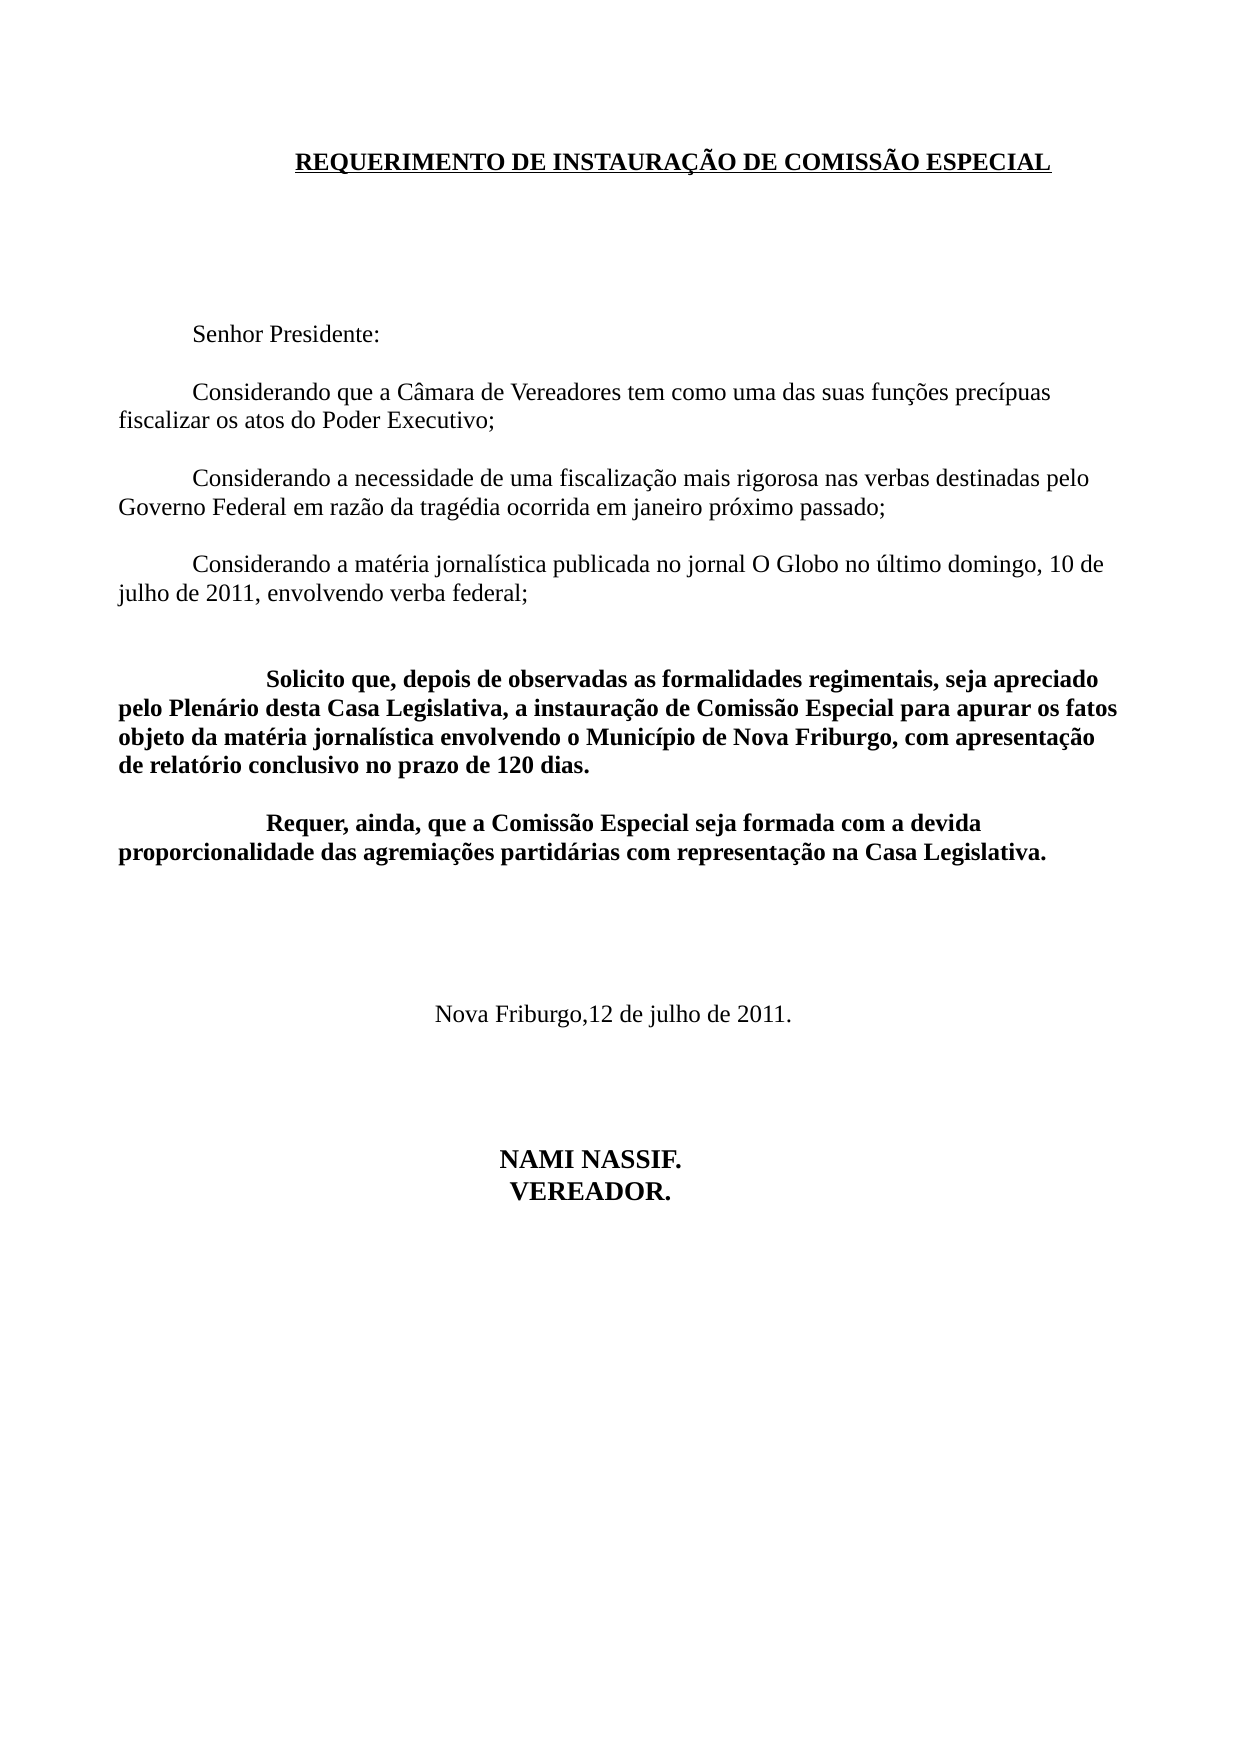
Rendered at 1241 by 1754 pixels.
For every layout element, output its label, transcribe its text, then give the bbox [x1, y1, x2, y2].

text Considerando a necessidade de uma fiscalização mais rigorosa nas verbas destinadas pelo Governo Federal em razão da tragédia ocorrida em janeiro próximo passado; [118, 463, 1122, 521]
text Considerando que a Câmara de Vereadores tem como uma das suas funções precípuas fiscalizar os atos do Poder Executivo; [118, 377, 1122, 434]
text Senhor Presidente: [118, 319, 1122, 348]
text Requer, ainda, que a Comissão Especial seja formada com a devida proporcionalidade das agremiações partidárias com representação na Casa Legislativa. [118, 808, 1122, 866]
text Considerando a matéria jornalística publicada no jornal O Globo no último domingo, 10 de julho de 2011, envolvendo verba federal; [118, 549, 1122, 607]
text Solicito que, depois de observadas as formalidades regimentais, seja apreciado pelo Plenário desta Casa Legislativa, a instauração de Comissão Especial para apurar os fatos objeto da matéria jornalística envolvendo o Município de Nova Friburgo, com apresentação de relatório conclusivo no prazo de 120 dias. [118, 664, 1122, 779]
text Nova Friburgo,12 de julho de 2011. [118, 995, 1122, 1028]
text VEREADOR. [118, 1175, 1122, 1206]
text REQUERIMENTO DE INSTAURAÇÃO DE COMISSÃO ESPECIAL [118, 147, 1122, 176]
text NAMI NASSIF. [118, 1143, 1122, 1175]
